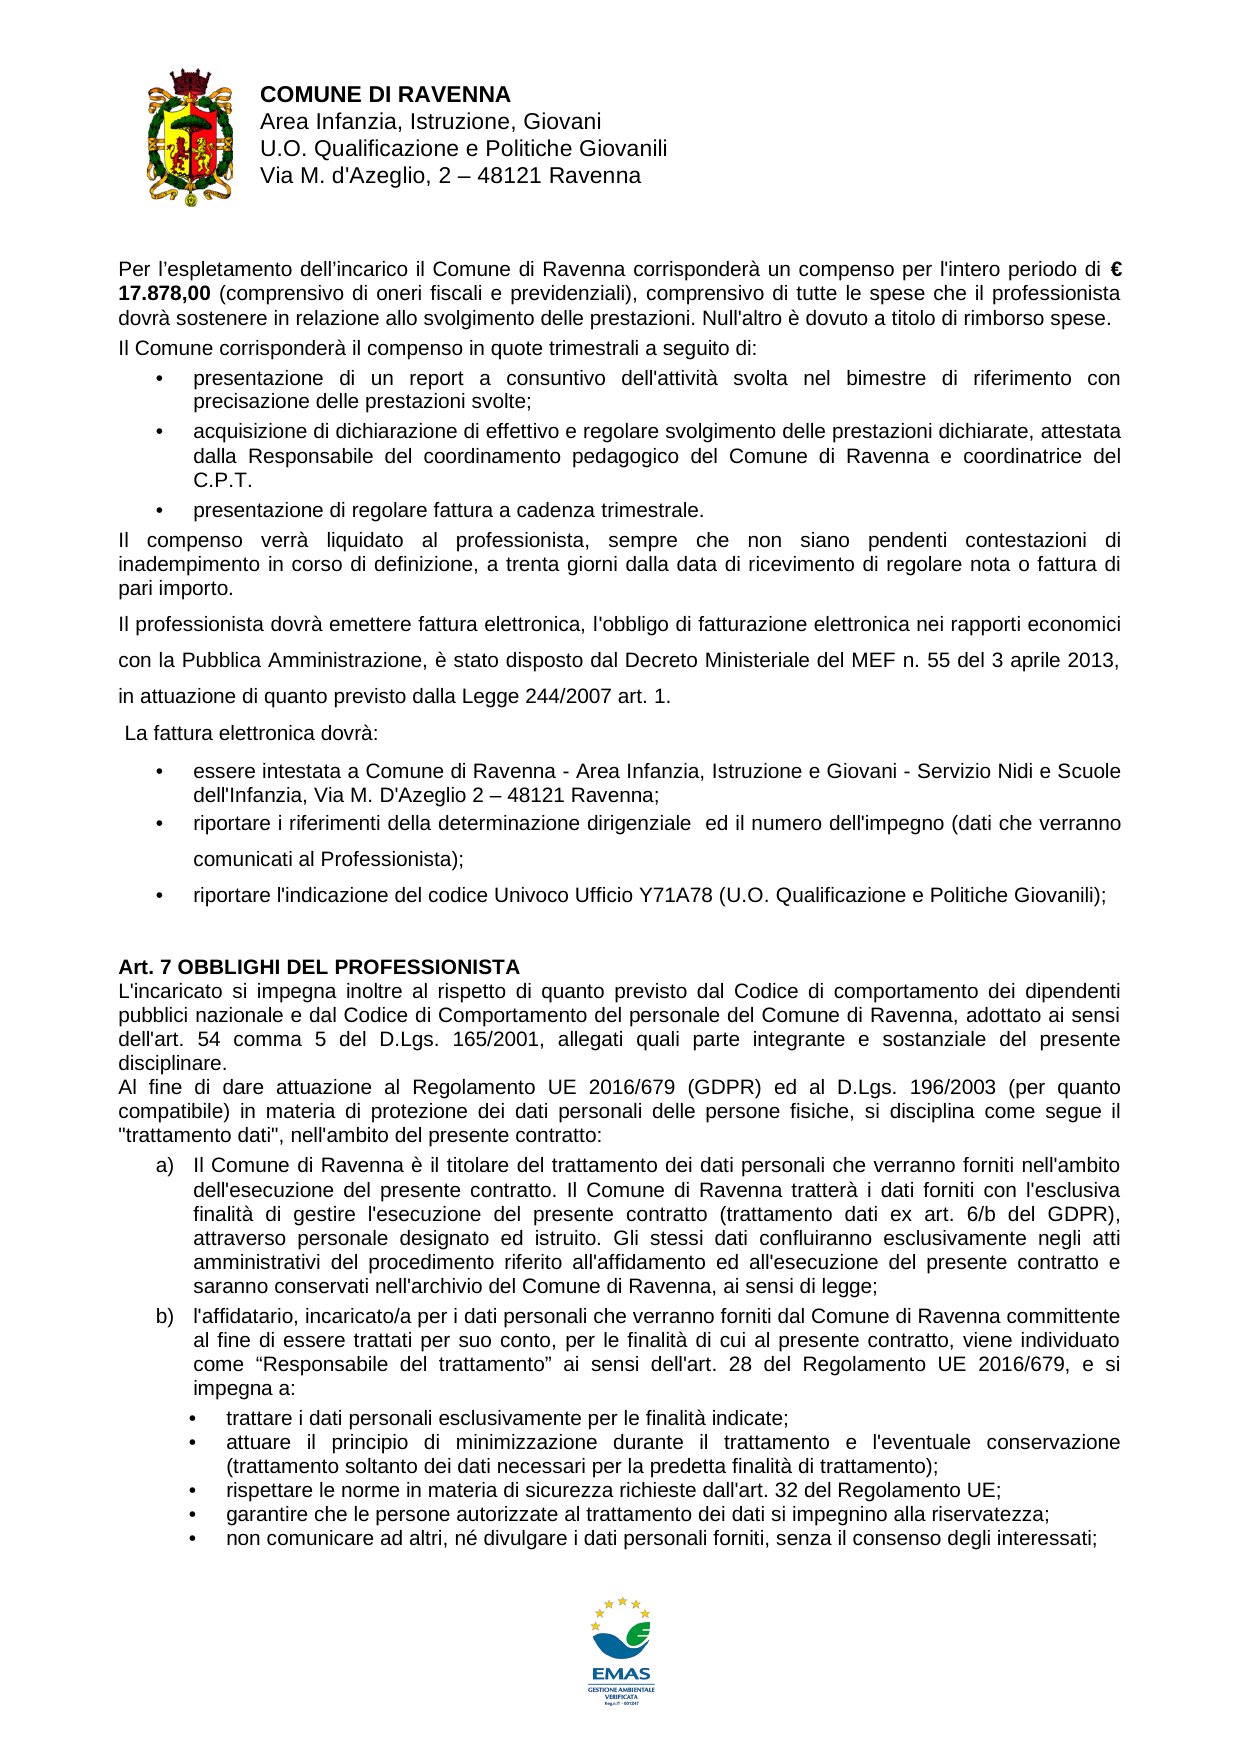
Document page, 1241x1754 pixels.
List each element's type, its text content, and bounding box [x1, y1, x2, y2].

text L'incaricato si impegna inoltre al rispetto di quanto previsto dal Codice di comportamento dei dipendenti pubblici nazionale e dal Codice di Comportamento del personale del Comune di Ravenna, adottato ai sensi dell'art. 54 comma 5 del D.Lgs. 165/2001, allegati quali parte integrante e sostanziale del presente disciplinare. [118, 979, 1122, 1075]
list rispettare le norme in materia di sicurezza richieste dall'art. 32 del Regolamento UE; [188, 1478, 1122, 1502]
text Il compenso verrà liquidato al professionista, sempre che non siano pendenti contestazioni di inadempimento in corso di definizione, a trenta giorni dalla data di ricevimento di regolare nota o fattura di pari importo. [118, 528, 1122, 600]
list Il Comune di Ravenna è il titolare del trattamento dei dati personali che verranno forniti nell'ambito dell'esecuzione del presente contratto. Il Comune di Ravenna tratterà i dati forniti con l'esclusiva finalità di gestire l'esecuzione del presente contratto (trattamento dati ex art. 6/b del GDPR), attraverso personale designato ed istruito. Gli stessi dati confluiranno esclusivamente negli atti amministrativi del procedimento riferito all'affidamento ed all'esecuzione del presente contratto e saranno conservati nell'archivio del Comune di Ravenna, ai sensi di legge; [156, 1153, 1122, 1298]
list l'affidatario, incaricato/a per i dati personali che verranno forniti dal Comune di Ravenna committente al fine di essere trattati per suo conto, per le finalità di cui al presente contratto, viene individuato come “Responsabile del trattamento” ai sensi dell'art. 28 del Regolamento UE 2016/679, e si impegna a: [156, 1304, 1122, 1400]
list riportare l'indicazione del codice Univoco Ufficio Y71A78 (U.O. Qualificazione e Politiche Giovanili); [156, 883, 1122, 907]
text Il Comune corrisponderà il compenso in quote trimestrali a seguito di: [118, 335, 1122, 359]
text La fattura elettronica dovrà: [118, 720, 1122, 744]
text Il professionista dovrà emettere fattura elettronica, l'obbligo di fatturazione elettronica nei rapporti economici con la Pubblica Amministrazione, è stato disposto dal Decreto Ministeriale del MEF n. 55 del 3 aprile 2013, in attuazione di quanto previsto dalla Legge 244/2007 art. 1. [118, 612, 1122, 708]
picture [581, 1591, 659, 1710]
list attuare il principio di minimizzazione durante il trattamento e l'eventuale conservazione (trattamento soltanto dei dati necessari per la predetta finalità di trattamento); [188, 1430, 1122, 1478]
text Per l’espletamento dell’incarico il Comune di Ravenna corrisponderà un compenso per l'intero periodo di € 17.878,00 (comprensivo di oneri fiscali e previdenziali), comprensivo di tutte le spese che il professionista dovrà sostenere in relazione allo svolgimento delle prestazioni. Null'altro è dovuto a titolo di rimborso spese. [118, 257, 1122, 329]
text Al fine di dare attuazione al Regolamento UE 2016/679 (GDPR) ed al D.Lgs. 196/2003 (per quanto compatibile) in materia di protezione dei dati personali delle persone fisiche, si disciplina come segue il "trattamento dati", nell'ambito del presente contratto: [118, 1075, 1122, 1147]
list non comunicare ad altri, né divulgare i dati personali forniti, senza il consenso degli interessati; [188, 1526, 1122, 1550]
list essere intestata a Comune di Ravenna - Area Infanzia, Istruzione e Giovani - Servizio Nidi e Scuole dell'Infanzia, Via M. D'Azeglio 2 – 48121 Ravenna; [156, 759, 1122, 807]
text Art. 7 OBBLIGHI DEL PROFESSIONISTA [118, 955, 1122, 979]
list presentazione di regolare fattura a cadenza trimestrale. [156, 498, 1122, 522]
picture [146, 68, 233, 207]
list presentazione di un report a consuntivo dell'attività svolta nel bimestre di riferimento con precisazione delle prestazioni svolte; [156, 365, 1122, 413]
list acquisizione di dichiarazione di effettivo e regolare svolgimento delle prestazioni dichiarate, attestata dalla Responsabile del coordinamento pedagogico del Comune di Ravenna e coordinatrice del C.P.T. [156, 419, 1122, 492]
list riportare i riferimenti della determinazione dirigenziale ed il numero dell'impegno (dati che verranno comunicati al Professionista); [156, 810, 1122, 871]
list garantire che le persone autorizzate al trattamento dei dati si impegnino alla riservatezza; [188, 1502, 1122, 1526]
list trattare i dati personali esclusivamente per le finalità indicate; [188, 1406, 1122, 1430]
